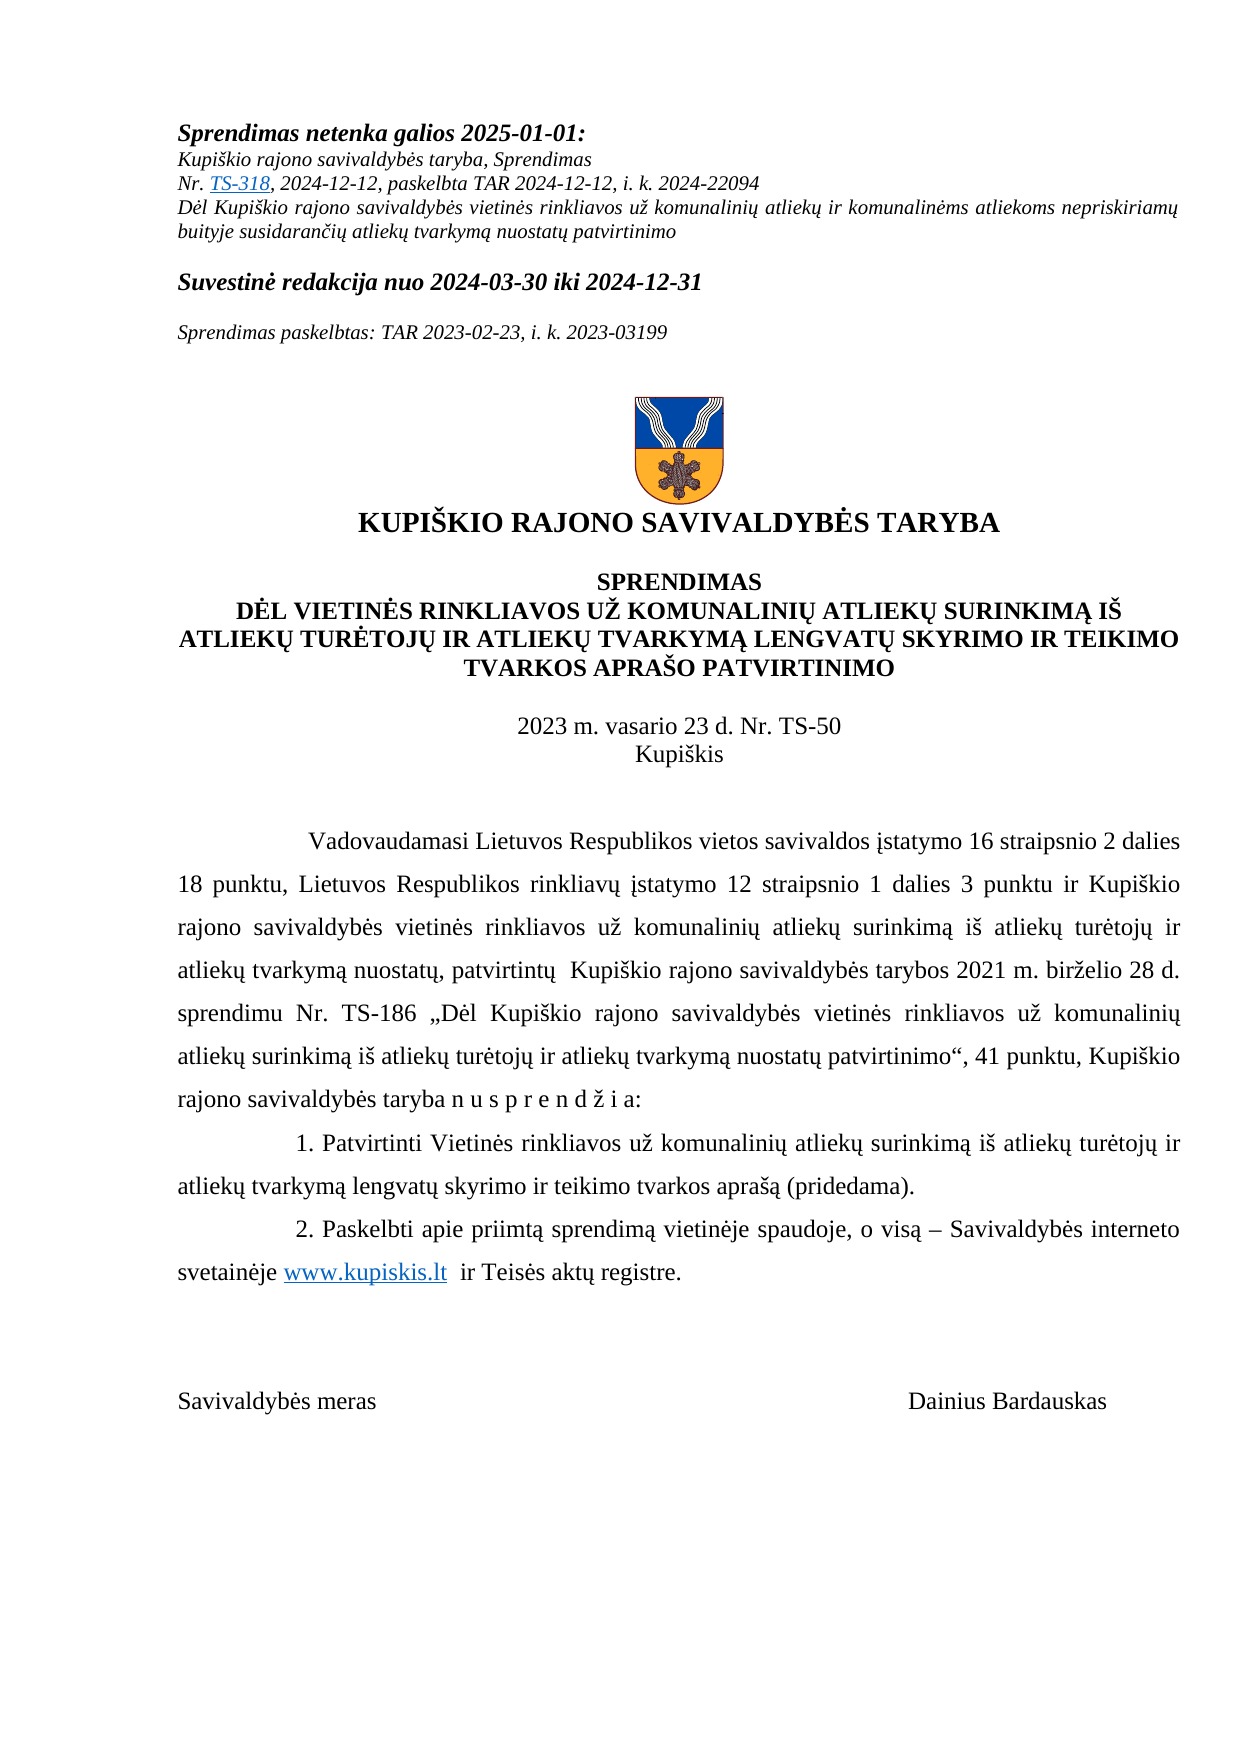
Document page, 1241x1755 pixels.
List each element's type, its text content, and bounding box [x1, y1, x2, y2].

text Sprendimas netenka galios 2025-01-01: [177, 118, 1181, 147]
text Vadovaudamasi Lietuvos Respublikos vietos savivaldos įstatymo 16 straipsnio 2 dalies 18 punktu, Lietuvos Respublikos rinkliavų įstatymo 12 straipsnio 1 dalies 3 punktu ir Kupiškio rajono savivaldybės vietinės rinkliavos už komunalinių atliekų surinkimą iš atliekų turėtojų ir atliekų tvarkymą nuostatų, patvirtintų Kupiškio rajono savivaldybės tarybos 2021 m. birželio 28 d. sprendimu Nr. TS-186 „Dėl Kupiškio rajono savivaldybės vietinės rinkliavos už komunalinių atliekų surinkimą iš atliekų turėtojų ir atliekų tvarkymą nuostatų patvirtinimo“, 41 punktu, Kupiškio rajono savivaldybės taryba n u s p r e n d ž i a: [177, 826, 1181, 1113]
text Suvestinė redakcija nuo 2024-03-30 iki 2024-12-31 [177, 267, 1181, 296]
text 2. Paskelbti apie priimtą sprendimą vietinėje spaudoje, o visą – Savivaldybės interneto svetainėje www.kupiskis.lt ir Teisės aktų registre. [177, 1214, 1181, 1286]
text Kupiškio rajono savivaldybės taryba, Sprendimas [177, 147, 1181, 171]
text Kupiškis [177, 739, 1181, 768]
text sprendimas [177, 567, 1181, 596]
text Dėl Kupiškio rajono savivaldybės vietinės rinkliavos už komunalinių atliekų ir komunalinėms atliekoms nepriskiriamų buityje susidarančių atliekų tvarkymą nuostatų patvirtinimo [177, 195, 1181, 243]
text Nr. TS-318, 2024-12-12, paskelbta TAR 2024-12-12, i. k. 2024-22094 [177, 171, 1181, 195]
text Kupiškio RAJONO savivaldybės taryba [177, 505, 1181, 538]
text dėl VIETINĖS RINKLIAVOS UŽ KOMUNALINIŲ ATLIEKŲ SURINKIMĄ IŠ ATLIEKŲ TURĖTOJŲ IR ATLIEKŲ TVARKYMĄ LENGVATŲ SKYRIMO IR TEIKIMO TVARKOS APRAŠO PATVIRTINIMO [177, 596, 1181, 682]
text 2023 m. vasario 23 d. Nr. TS-50 [177, 711, 1181, 739]
text Sprendimas paskelbtas: TAR 2023-02-23, i. k. 2023-03199 [177, 320, 1181, 344]
text 1. Patvirtinti Vietinės rinkliavos už komunalinių atliekų surinkimą iš atliekų turėtojų ir atliekų tvarkymą lengvatų skyrimo ir teikimo tvarkos aprašą (pridedama). [177, 1128, 1181, 1199]
text Savivaldybės meras Dainius Bardauskas [177, 1386, 1181, 1415]
